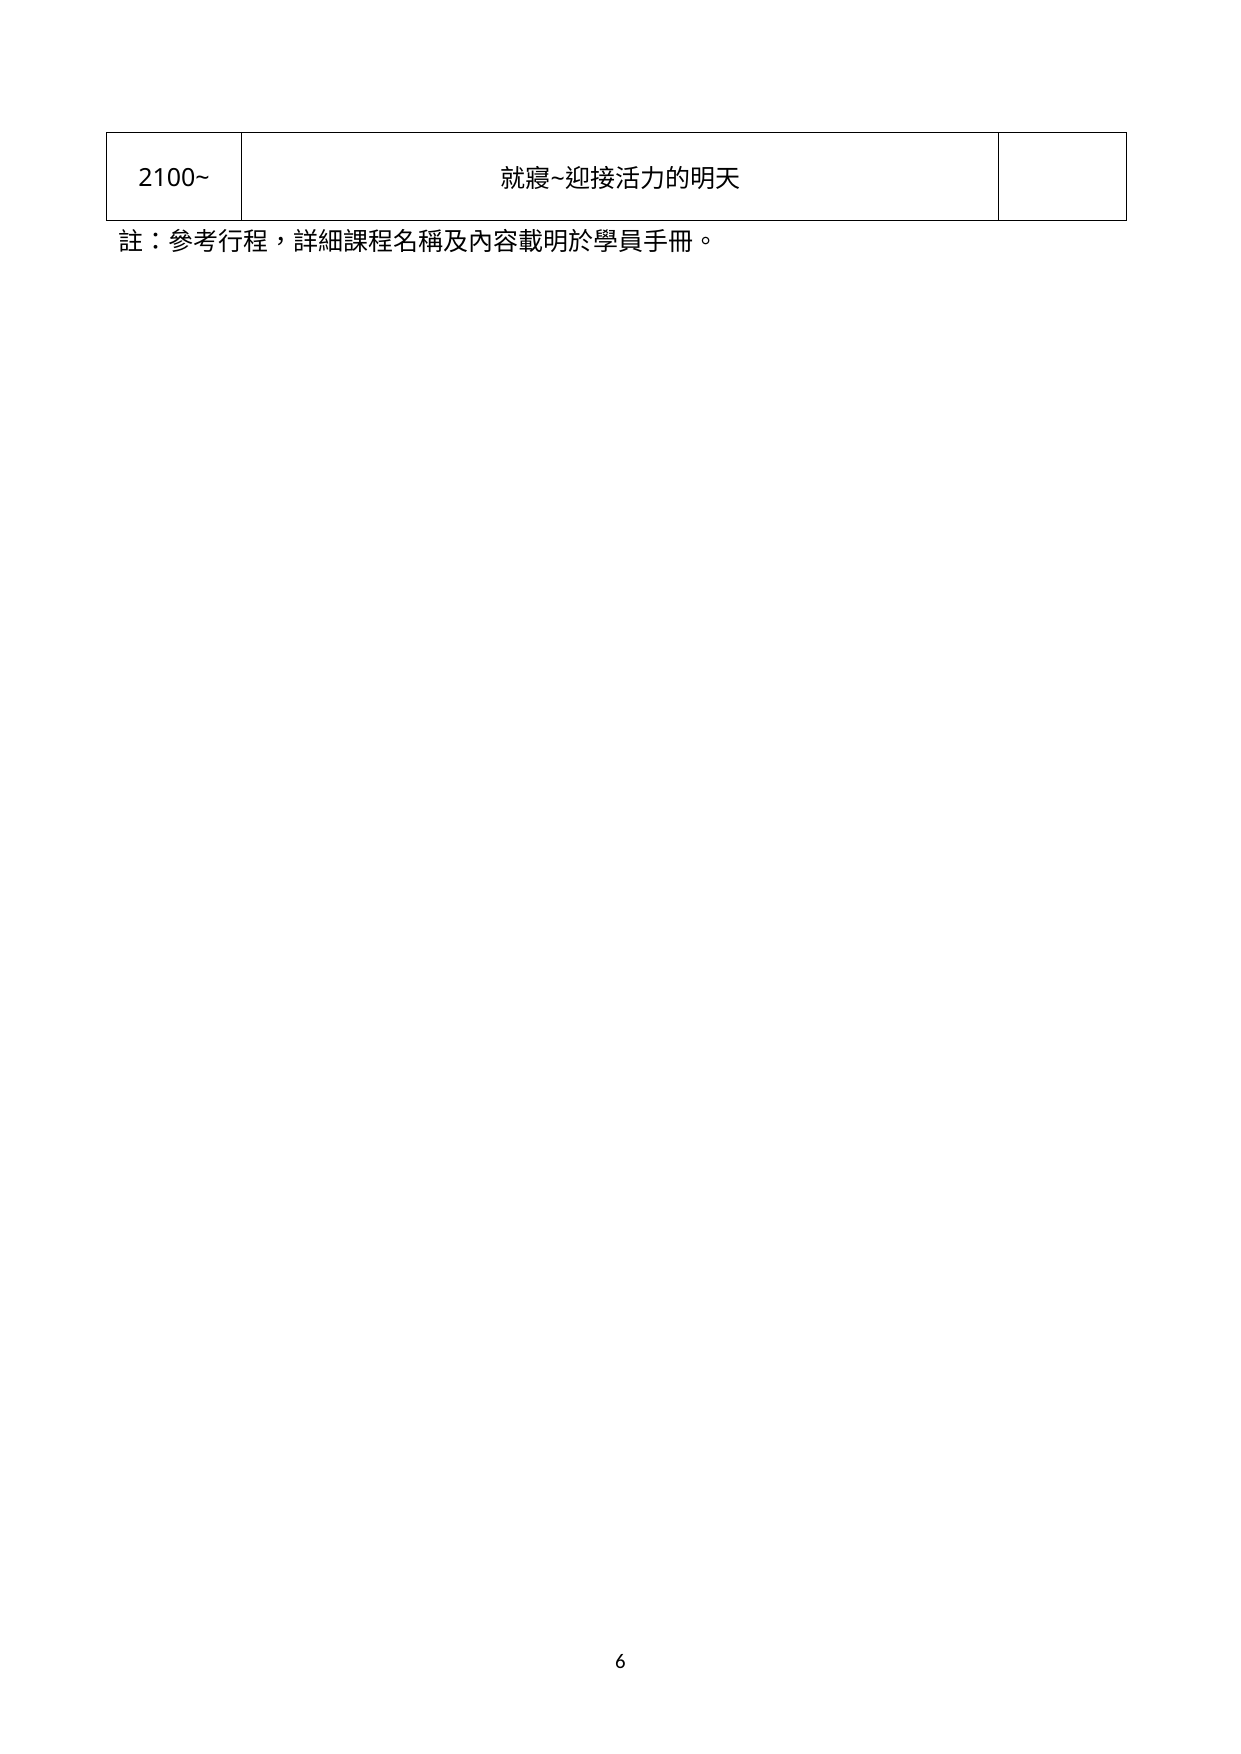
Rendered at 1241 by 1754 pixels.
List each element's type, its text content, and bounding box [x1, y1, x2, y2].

text 註：參考行程，詳細課程名稱及內容載明於學員手冊。 [118, 221, 1122, 258]
table_cell [999, 133, 1126, 220]
table_cell 就寢~迎接活力的明天 [242, 133, 998, 220]
table_cell 2100~ [107, 133, 241, 220]
